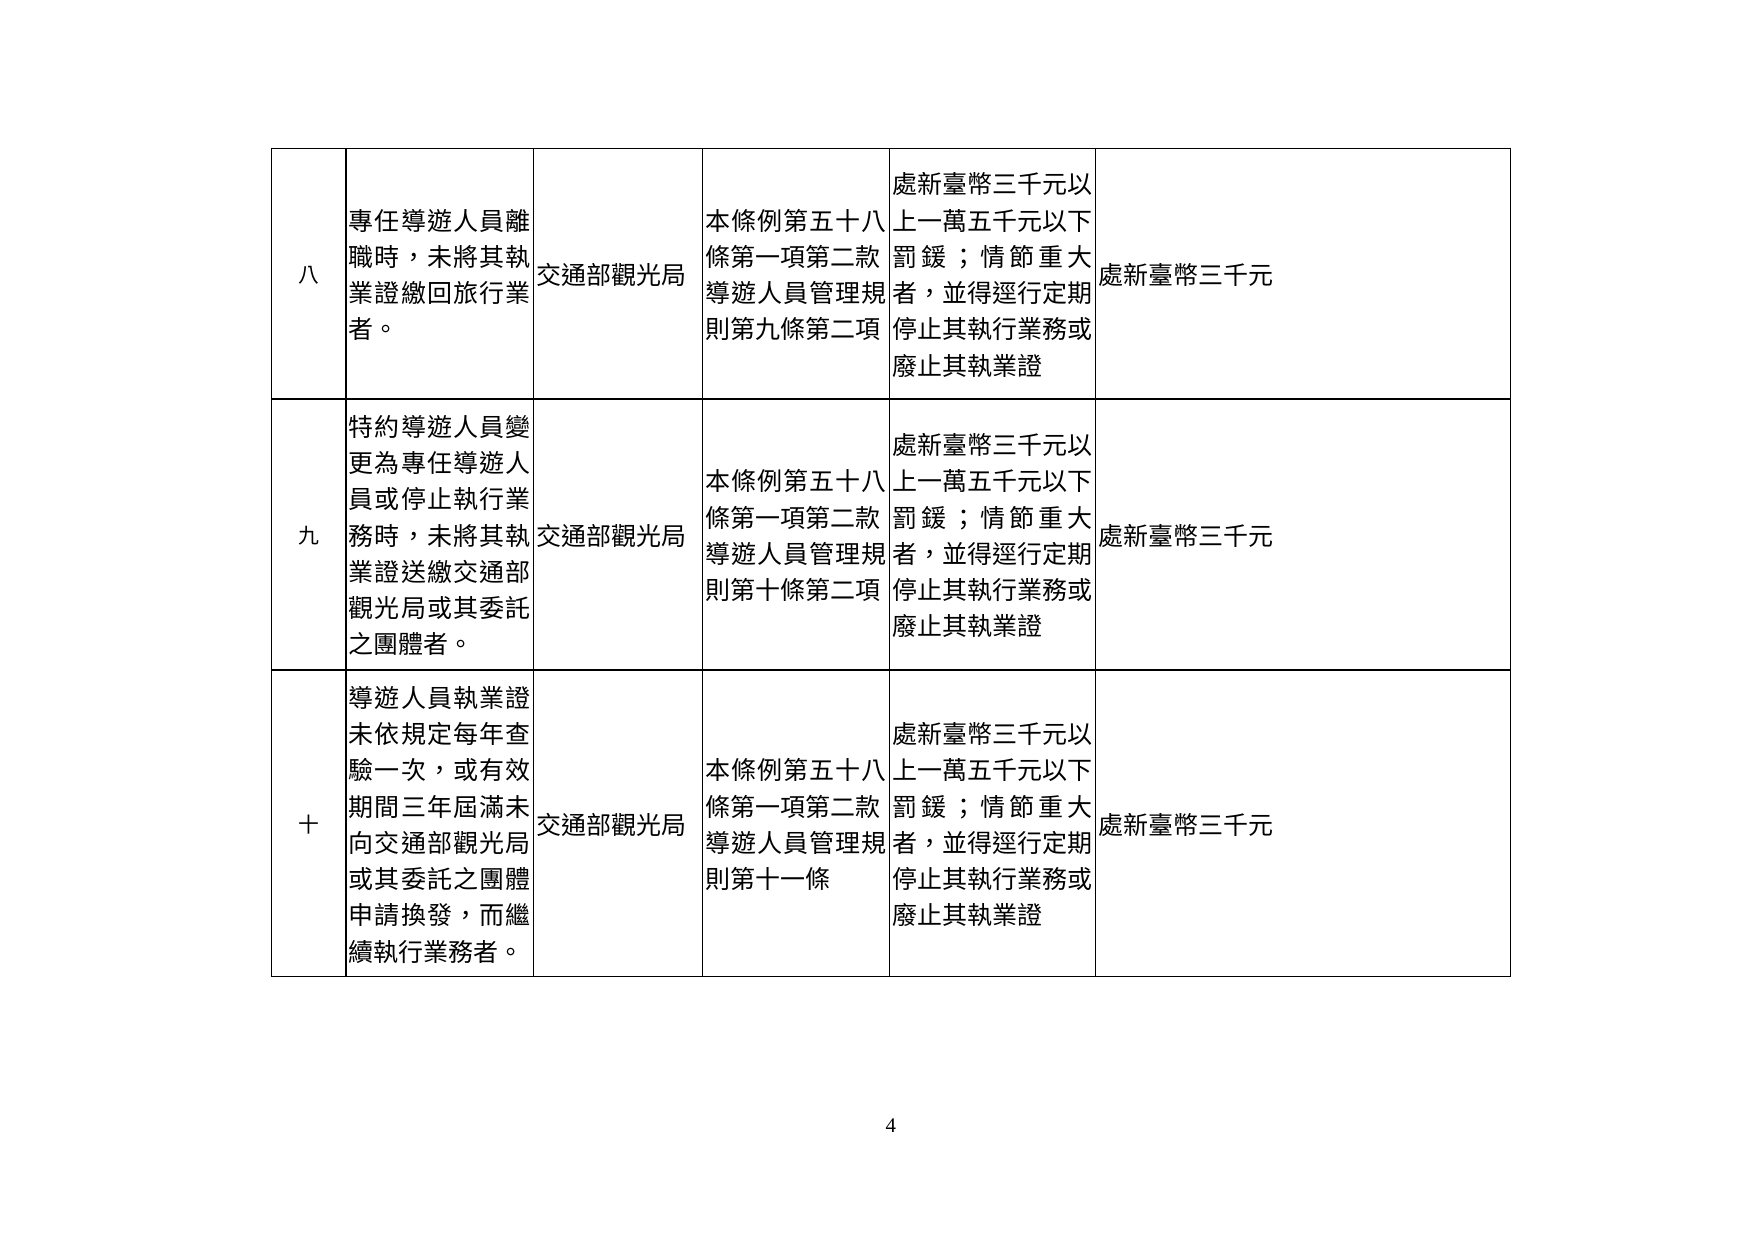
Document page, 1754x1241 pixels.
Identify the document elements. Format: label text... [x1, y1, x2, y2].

table_cell 專任導遊人員離職時，未將其執業證繳回旅行業者。 [347, 149, 533, 398]
table_cell 交通部觀光局 [534, 671, 702, 976]
table_cell 本條例第五十八條第一項第二款 導遊人員管理規則第九條第二項 [703, 149, 889, 398]
table_cell 本條例第五十八條第一項第二款 導遊人員管理規則第十條第二項 [703, 400, 889, 669]
table_cell 處新臺幣三千元以上一萬五千元以下罰鍰；情節重大者，並得逕行定期停止其執行業務或廢止其執業證 [890, 149, 1095, 398]
table_cell 特約導遊人員變更為專任導遊人員或停止執行業務時，未將其執業證送繳交通部觀光局或其委託之團體者。 [347, 400, 533, 669]
table_cell 交通部觀光局 [534, 400, 702, 669]
table_cell 導遊人員執業證未依規定每年查驗一次，或有效期間三年屆滿未向交通部觀光局或其委託之團體申請換發，而繼續執行業務者。 [347, 671, 533, 976]
table_cell 處新臺幣三千元 [1096, 400, 1510, 669]
table_cell 九 [272, 400, 345, 669]
table_cell 交通部觀光局 [534, 149, 702, 398]
table_cell 本條例第五十八條第一項第二款 導遊人員管理規則第十一條 [703, 671, 889, 976]
table_cell 十 [272, 671, 345, 976]
table_cell 處新臺幣三千元以上一萬五千元以下罰鍰；情節重大者，並得逕行定期停止其執行業務或廢止其執業證 [890, 400, 1095, 669]
table_cell 八 [272, 149, 345, 398]
table_cell 處新臺幣三千元以上一萬五千元以下罰鍰；情節重大者，並得逕行定期停止其執行業務或廢止其執業證 [890, 671, 1095, 976]
table_cell 處新臺幣三千元 [1096, 149, 1510, 398]
table_cell 處新臺幣三千元 [1096, 671, 1510, 976]
